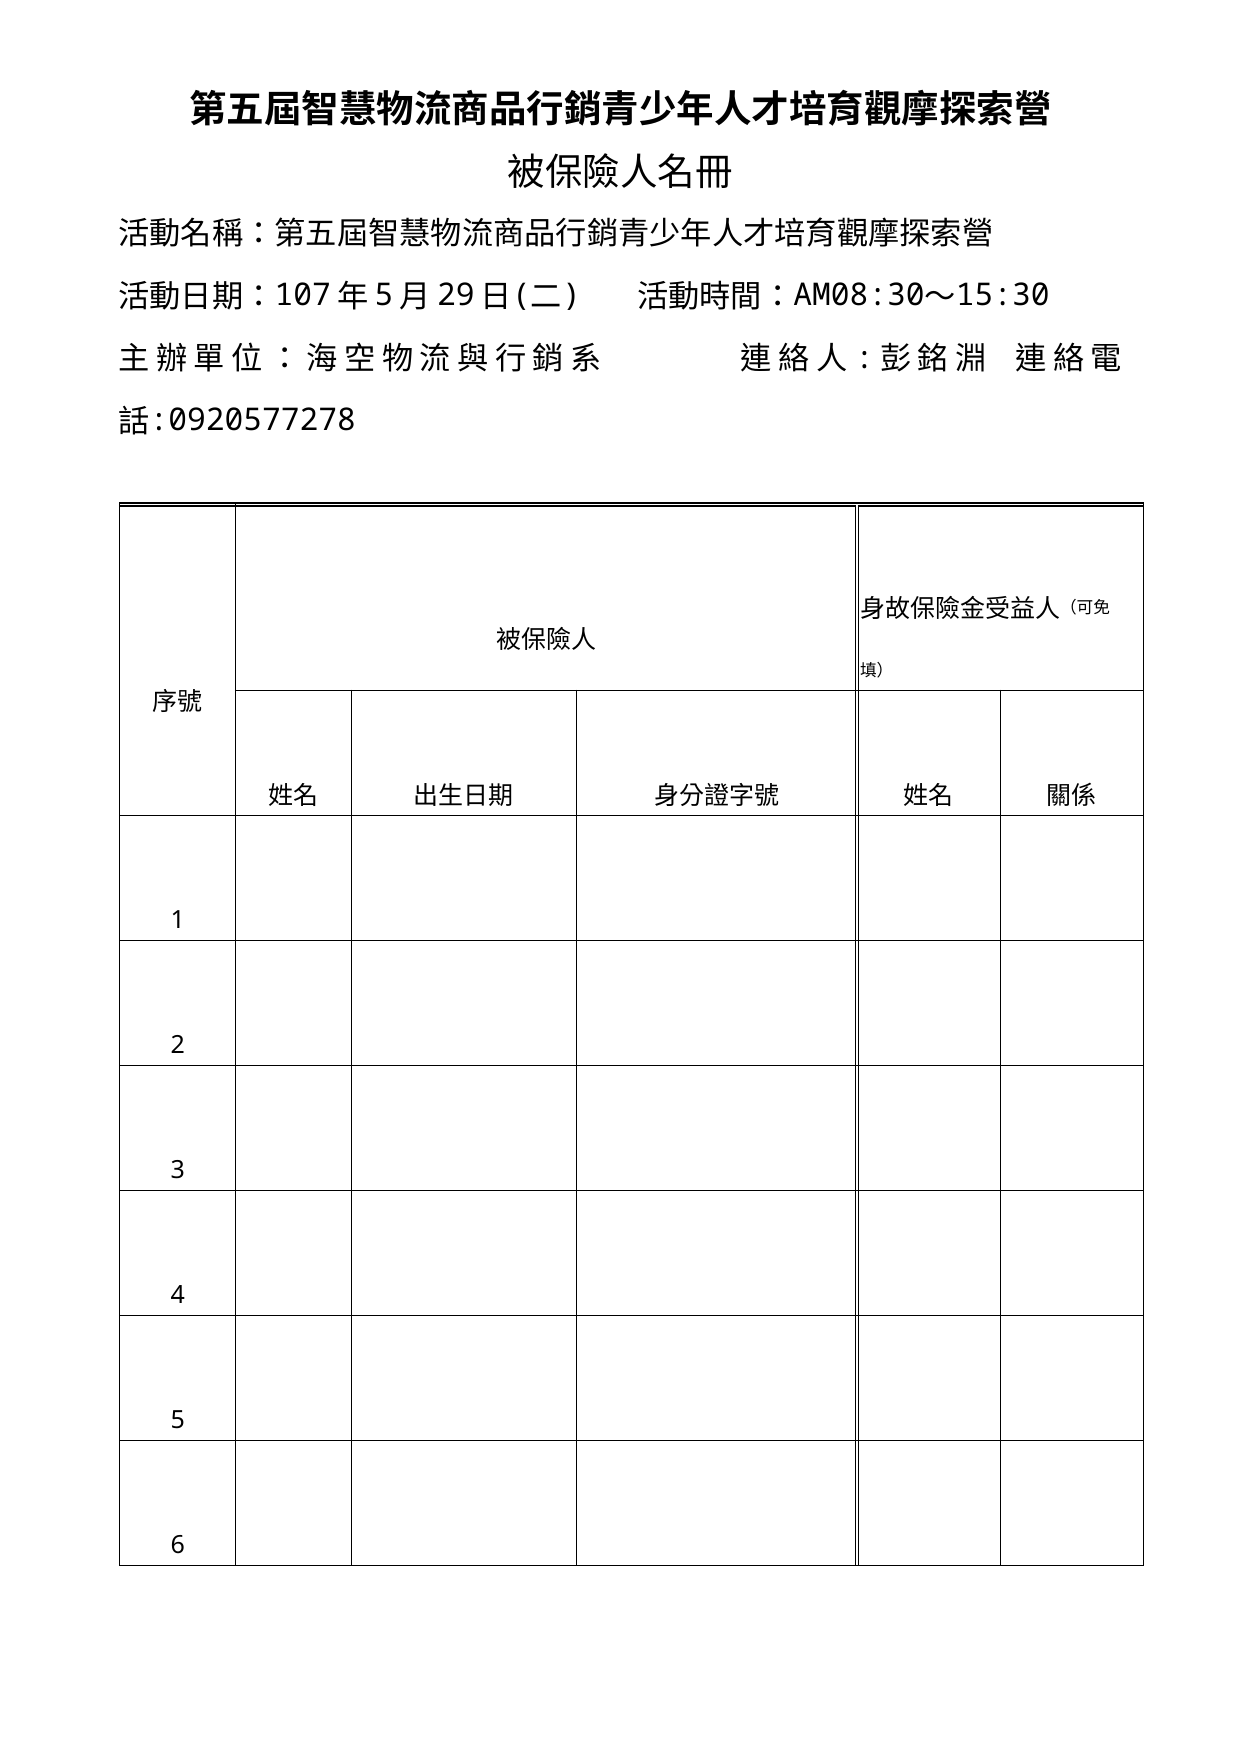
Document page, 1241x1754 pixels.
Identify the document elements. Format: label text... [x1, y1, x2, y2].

table_cell 姓名 [236, 691, 351, 814]
table_cell [352, 941, 576, 1064]
table_cell [859, 941, 1000, 1064]
table_header 被保險人 [236, 507, 855, 689]
table_cell [577, 1191, 855, 1314]
text 第五屆智慧物流商品行銷青少年人才培育觀摩探索營 [118, 64, 1122, 127]
table_cell [859, 1441, 1000, 1564]
table_cell [577, 1316, 855, 1439]
table_cell [352, 1066, 576, 1189]
table_cell [352, 1316, 576, 1439]
table_cell [1001, 941, 1143, 1064]
table_cell [236, 1191, 351, 1314]
table_cell 1 [120, 816, 235, 939]
text 活動名稱：第五屆智慧物流商品行銷青少年人才培育觀摩探索營 [118, 189, 1122, 252]
table_cell [859, 1316, 1000, 1439]
text 被保險人名冊 [118, 127, 1122, 189]
table_cell [1001, 1316, 1143, 1439]
table_cell 姓名 [859, 691, 1000, 814]
table_cell [859, 816, 1000, 939]
table_cell [859, 1066, 1000, 1189]
table_cell 2 [120, 941, 235, 1064]
table_cell 6 [120, 1441, 235, 1564]
table_cell [1001, 1191, 1143, 1314]
table_cell [577, 1441, 855, 1564]
table_cell [859, 1191, 1000, 1314]
table_header 身故保險金受益人（可免填） [859, 507, 1143, 689]
table_cell [1001, 1441, 1143, 1564]
table_cell [236, 1441, 351, 1564]
table_cell [577, 1066, 855, 1189]
table_header 序號 [120, 507, 235, 814]
text 活動日期：107年5月29日(二) 活動時間：AM08:30～15:30 [118, 252, 1122, 314]
table_cell [577, 941, 855, 1064]
table_cell [236, 1316, 351, 1439]
text 主辦單位：海空物流與行銷系 連絡人:彭銘淵 連絡電話:0920577278 [118, 314, 1122, 439]
table_cell [236, 941, 351, 1064]
table_cell 關係 [1001, 691, 1143, 814]
table_cell [1001, 1066, 1143, 1189]
table_cell 身分證字號 [577, 691, 855, 814]
table_cell [577, 816, 855, 939]
table_cell [1001, 816, 1143, 939]
table_cell [236, 816, 351, 939]
table_cell [352, 816, 576, 939]
table_cell [352, 1441, 576, 1564]
table_cell 3 [120, 1066, 235, 1189]
table_cell [236, 1066, 351, 1189]
table_cell 5 [120, 1316, 235, 1439]
table_cell [352, 1191, 576, 1314]
table_cell 4 [120, 1191, 235, 1314]
table_cell 出生日期 [352, 691, 576, 814]
